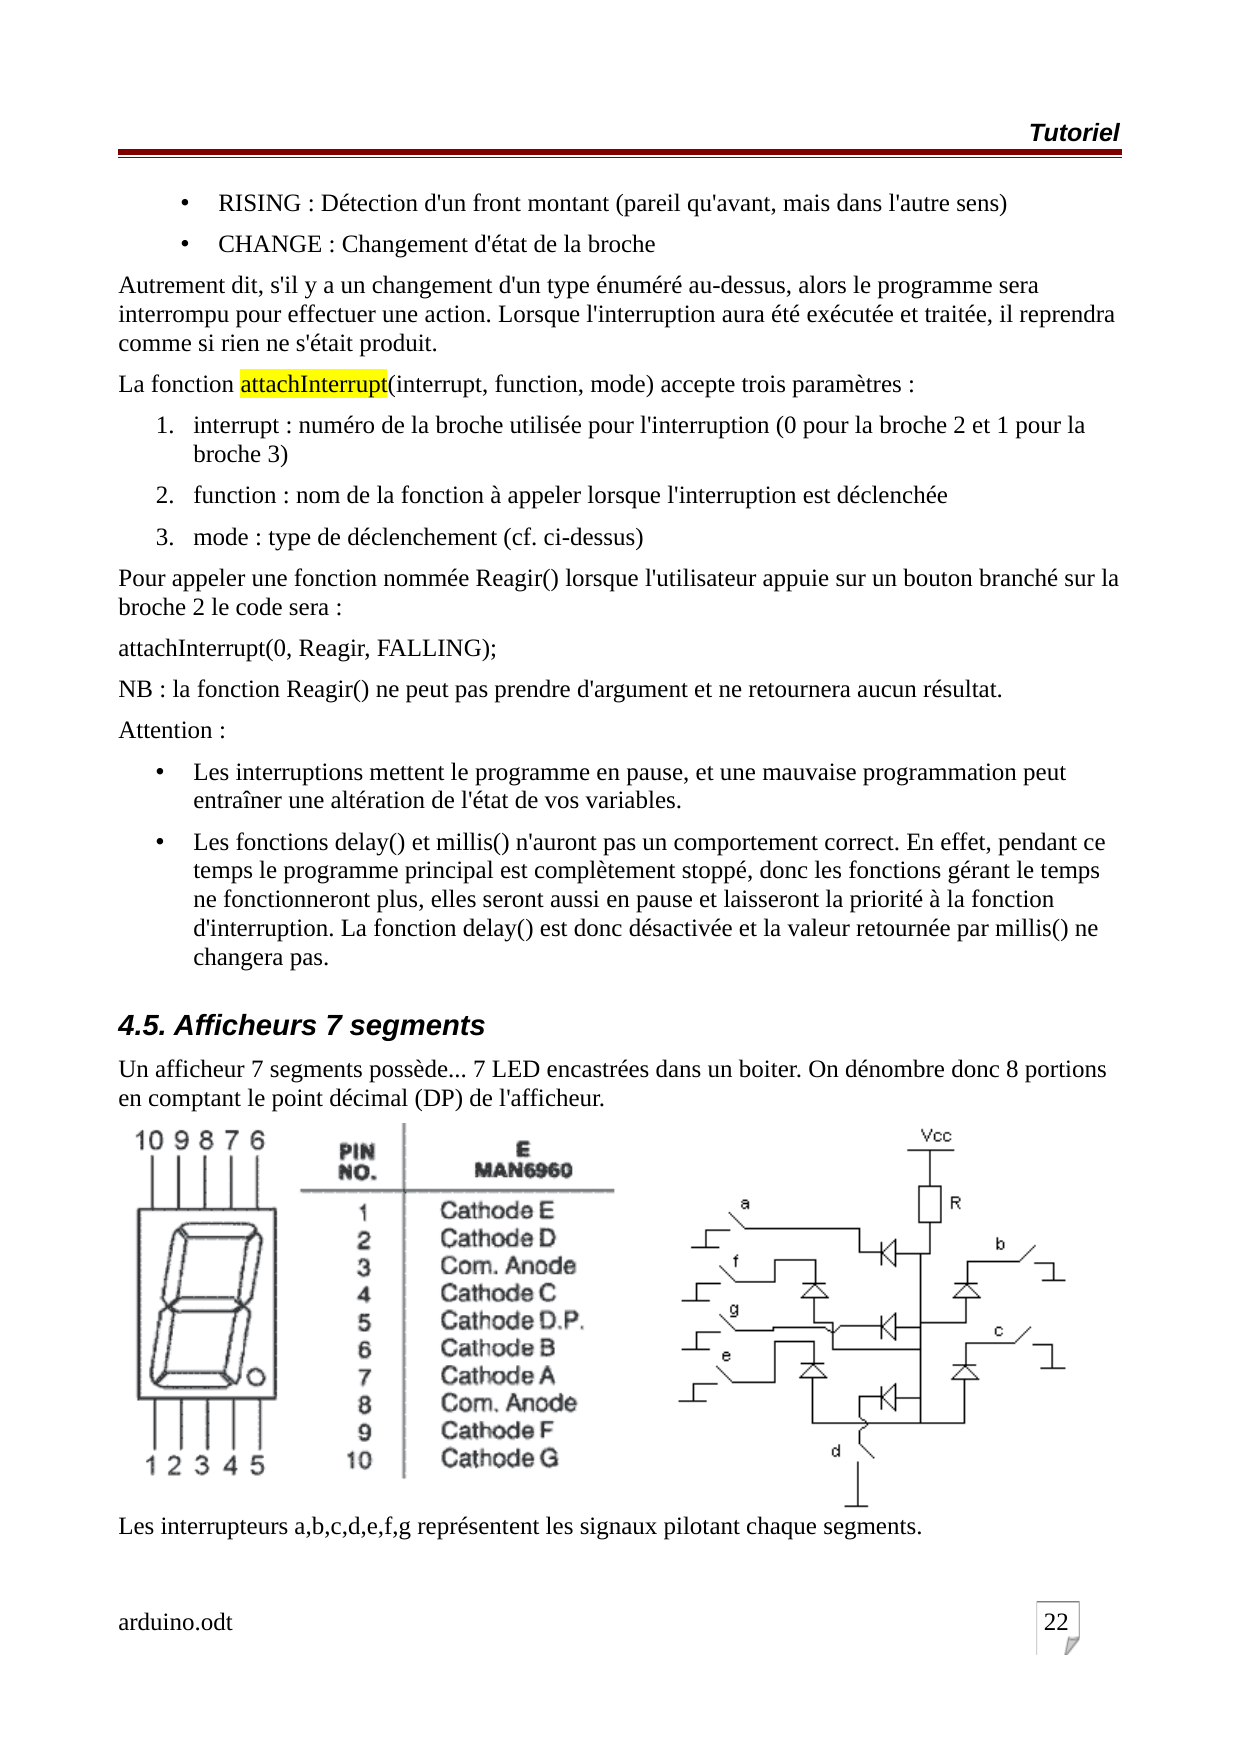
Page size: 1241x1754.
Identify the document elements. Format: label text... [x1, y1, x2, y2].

list Les interruptions mettent le programme en pause, et une mauvaise programmation peut entraîner une altération de l'état de vos variables. [156, 757, 1122, 814]
text Attention : [118, 715, 1122, 744]
text Pour appeler une fonction nommée Reagir() lorsque l'utilisateur appuie sur un bouton branché sur la broche 2 le code sera : [118, 563, 1122, 620]
list CHANGE : Changement d'état de la broche [181, 229, 1122, 258]
list function : nom de la fonction à appeler lorsque l'interruption est déclenchée [156, 480, 1122, 509]
picture [671, 1123, 1072, 1512]
text Autrement dit, s'il y a un changement d'un type énuméré au-dessus, alors le programme sera interrompu pour effectuer une action. Lorsque l'interruption aura été exécutée et traitée, il reprendra comme si rien ne s'était produit. [118, 270, 1122, 357]
table_header [118, 1124, 620, 1511]
text Les interrupteurs a,b,c,d,e,f,g représentent les signaux pilotant chaque segments. [118, 1511, 1122, 1540]
list RISING : Détection d'un front montant (pareil qu'avant, mais dans l'autre sens) [181, 188, 1122, 217]
list Les fonctions delay() et millis() n'auront pas un comportement correct. En effet, pendant ce temps le programme principal est complètement stoppé, donc les fonctions gérant le temps ne fonctionneront plus, elles seront aussi en pause et laisseront la priorité à la fonction d'interruption. La fonction delay() est donc désactivée et la valeur retournée par millis() ne changera pas. [156, 827, 1122, 970]
subtitle 4.5. Afficheurs 7 segments [118, 1008, 1122, 1041]
text Un afficheur 7 segments possède... 7 LED encastrées dans un boiter. On dénombre donc 8 portions en comptant le point décimal (DP) de l'afficheur. [118, 1054, 1122, 1111]
list mode : type de déclenchement (cf. ci-dessus) [156, 522, 1122, 550]
list interrupt : numéro de la broche utilisée pour l'interruption (0 pour la broche 2 et 1 pour la broche 3) [156, 410, 1122, 468]
table_header [620, 1124, 671, 1511]
text La fonction attachInterrupt(interrupt, function, mode) accepte trois paramètres : [118, 369, 1122, 398]
text NB : la fonction Reagir() ne peut pas prendre d'argument et ne retournera aucun résultat. [118, 674, 1122, 703]
picture [123, 1123, 615, 1486]
table_header [1072, 1124, 1122, 1511]
text attachInterrupt(0, Reagir, FALLING); [118, 633, 1122, 662]
